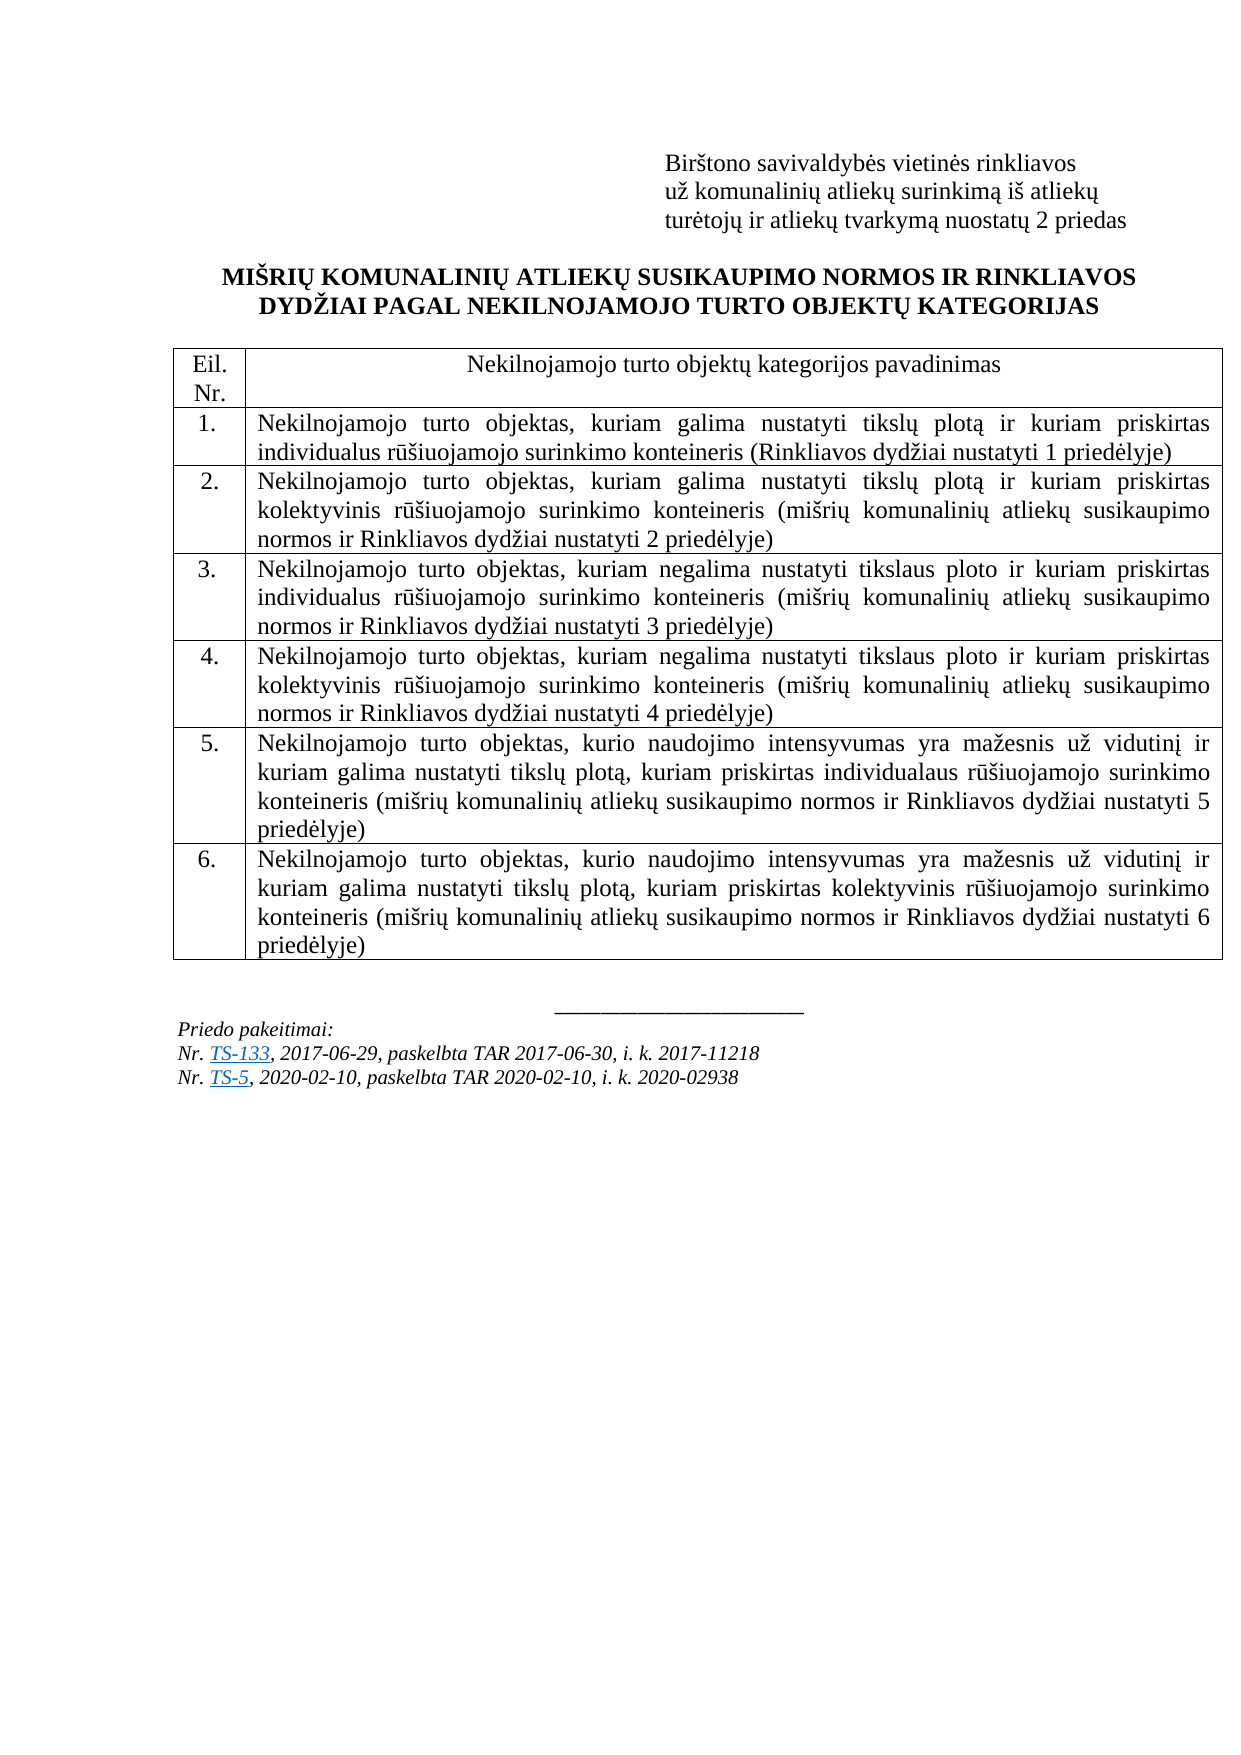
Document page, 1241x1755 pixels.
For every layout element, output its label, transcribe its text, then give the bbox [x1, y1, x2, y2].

table_cell Nekilnojamojo turto objektas, kuriam galima nustatyti tikslų plotą ir kuriam priskirtas individualus rūšiuojamojo surinkimo konteineris (Rinkliavos dydžiai nustatyti 1 priedėlyje) [246, 408, 1222, 465]
table_cell 2. [174, 466, 245, 553]
table_cell 5. [174, 728, 245, 843]
table_cell 4. [174, 641, 245, 727]
table_cell 3. [174, 554, 245, 640]
text Nr. TS-133, 2017-06-29, paskelbta TAR 2017-06-30, i. k. 2017-11218 [177, 1041, 1181, 1065]
text už komunalinių atliekų surinkimą iš atliekų turėtojų ir atliekų tvarkymą nuostatų 2 priedas [664, 176, 1181, 234]
text ___________________________ [177, 989, 1181, 1017]
text Priedo pakeitimai: [177, 1017, 1181, 1041]
table_header Eil. Nr. [174, 349, 245, 407]
table_cell 6. [174, 844, 245, 959]
text Birštono savivaldybės vietinės rinkliavos [664, 148, 1181, 176]
table_header Nekilnojamojo turto objektų kategorijos pavadinimas [246, 349, 1222, 407]
table_cell Nekilnojamojo turto objektas, kurio naudojimo intensyvumas yra mažesnis už vidutinį ir kuriam galima nustatyti tikslų plotą, kuriam priskirtas individualaus rūšiuojamojo surinkimo konteineris (mišrių komunalinių atliekų susikaupimo normos ir Rinkliavos dydžiai nustatyti 5 priedėlyje) [246, 728, 1222, 843]
table_cell Nekilnojamojo turto objektas, kuriam galima nustatyti tikslų plotą ir kuriam priskirtas kolektyvinis rūšiuojamojo surinkimo konteineris (mišrių komunalinių atliekų susikaupimo normos ir Rinkliavos dydžiai nustatyti 2 priedėlyje) [246, 466, 1222, 553]
table_cell Nekilnojamojo turto objektas, kuriam negalima nustatyti tikslaus ploto ir kuriam priskirtas kolektyvinis rūšiuojamojo surinkimo konteineris (mišrių komunalinių atliekų susikaupimo normos ir Rinkliavos dydžiai nustatyti 4 priedėlyje) [246, 641, 1222, 727]
table_cell Nekilnojamojo turto objektas, kuriam negalima nustatyti tikslaus ploto ir kuriam priskirtas individualus rūšiuojamojo surinkimo konteineris (mišrių komunalinių atliekų susikaupimo normos ir Rinkliavos dydžiai nustatyti 3 priedėlyje) [246, 554, 1222, 640]
table_cell 1. [174, 408, 245, 465]
table_cell Nekilnojamojo turto objektas, kurio naudojimo intensyvumas yra mažesnis už vidutinį ir kuriam galima nustatyti tikslų plotą, kuriam priskirtas kolektyvinis rūšiuojamojo surinkimo konteineris (mišrių komunalinių atliekų susikaupimo normos ir Rinkliavos dydžiai nustatyti 6 priedėlyje) [246, 844, 1222, 959]
text Nr. TS-5, 2020-02-10, paskelbta TAR 2020-02-10, i. k. 2020-02938 [177, 1065, 1181, 1089]
text MIŠRIŲ KOMUNALINIŲ ATLIEKŲ SUSIKAUPIMO NORMOS IR RINKLIAVOS DYDŽIAI PAGAL NEKILNOJAMOJO TURTO OBJEKTŲ KATEGORIJAS [177, 262, 1181, 320]
